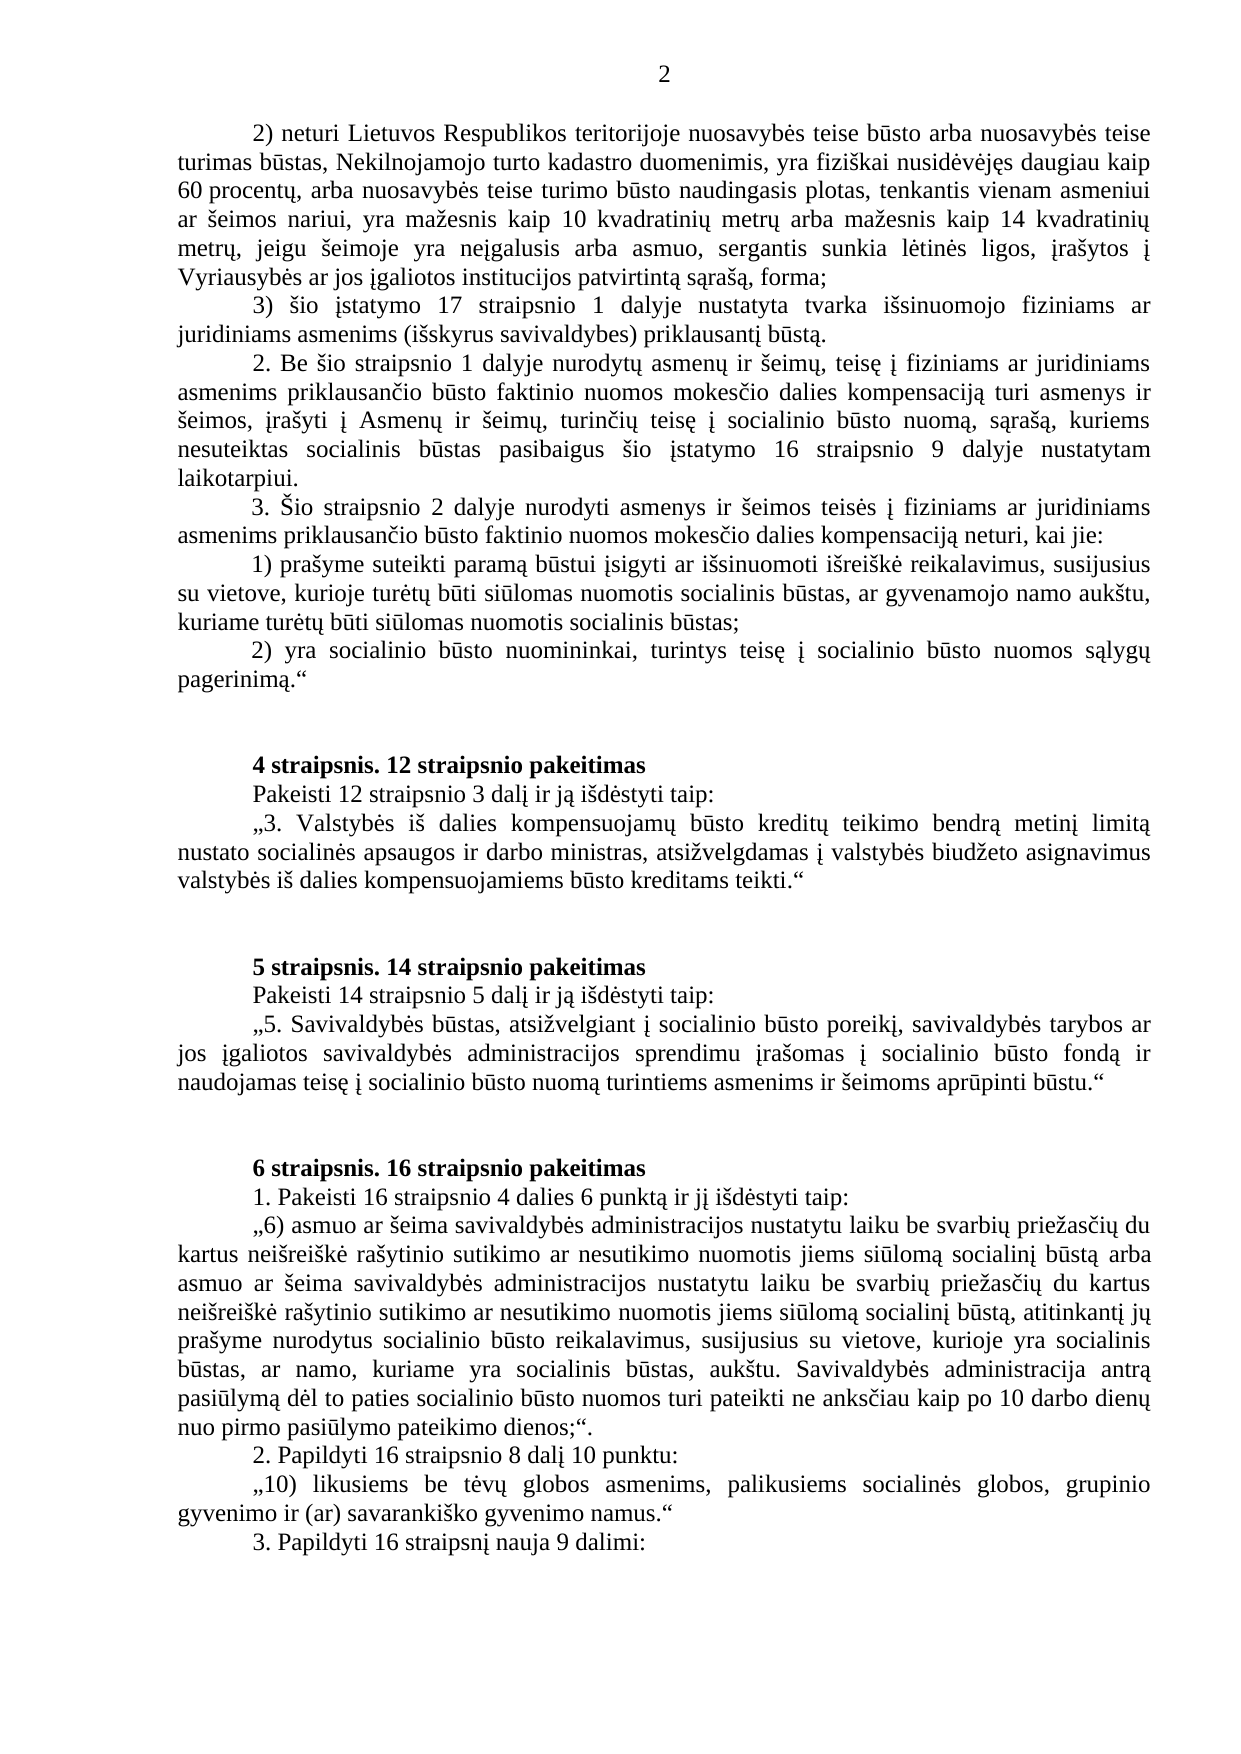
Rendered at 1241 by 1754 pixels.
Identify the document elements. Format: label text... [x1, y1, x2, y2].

text 2) neturi Lietuvos Respublikos teritorijoje nuosavybės teise būsto arba nuosavybės teise turimas būstas, Nekilnojamojo turto kadastro duomenimis, yra fiziškai nusidėvėjęs daugiau kaip 60 procentų, arba nuosavybės teise turimo būsto naudingasis plotas, tenkantis vienam asmeniui ar šeimos nariui, yra mažesnis kaip 10 kvadratinių metrų arba mažesnis kaip 14 kvadratinių metrų, jeigu šeimoje yra neįgalusis arba asmuo, sergantis sunkia lėtinės ligos, įrašytos į Vyriausybės ar jos įgaliotos institucijos patvirtintą sąrašą, forma; [177, 118, 1152, 291]
text „6) asmuo ar šeima savivaldybės administracijos nustatytu laiku be svarbių priežasčių du kartus neišreiškė rašytinio sutikimo ar nesutikimo nuomotis jiems siūlomą socialinį būstą arba asmuo ar šeima savivaldybės administracijos nustatytu laiku be svarbių priežasčių du kartus neišreiškė rašytinio sutikimo ar nesutikimo nuomotis jiems siūlomą socialinį būstą, atitinkantį jų prašyme nurodytus socialinio būsto reikalavimus, susijusius su vietove, kurioje yra socialinis būstas, ar namo, kuriame yra socialinis būstas, aukštu. Savivaldybės administracija antrą pasiūlymą dėl to paties socialinio būsto nuomos turi pateikti ne anksčiau kaip po 10 darbo dienų nuo pirmo pasiūlymo pateikimo dienos;“. [177, 1211, 1152, 1441]
text 3. Papildyti 16 straipsnį nauja 9 dalimi: [177, 1527, 1152, 1556]
text 4 straipsnis. 12 straipsnio pakeitimas [177, 751, 1152, 779]
text „3. Valstybės iš dalies kompensuojamų būsto kreditų teikimo bendrą metinį limitą nustato socialinės apsaugos ir darbo ministras, atsižvelgdamas į valstybės biudžeto asignavimus valstybės iš dalies kompensuojamiems būsto kreditams teikti.“ [177, 808, 1152, 894]
text „10) likusiems be tėvų globos asmenims, palikusiems socialinės globos, grupinio gyvenimo ir (ar) savarankiško gyvenimo namus.“ [177, 1469, 1152, 1527]
text 6 straipsnis. 16 straipsnio pakeitimas [177, 1153, 1152, 1182]
text 2) yra socialinio būsto nuomininkai, turintys teisę į socialinio būsto nuomos sąlygų pagerinimą.“ [177, 636, 1152, 693]
text 1) prašyme suteikti paramą būstui įsigyti ar išsinuomoti išreiškė reikalavimus, susijusius su vietove, kurioje turėtų būti siūlomas nuomotis socialinis būstas, ar gyvenamojo namo aukštu, kuriame turėtų būti siūlomas nuomotis socialinis būstas; [177, 549, 1152, 636]
text Pakeisti 14 straipsnio 5 dalį ir ją išdėstyti taip: [177, 981, 1152, 1009]
text 5 straipsnis. 14 straipsnio pakeitimas [177, 952, 1152, 981]
text „5. Savivaldybės būstas, atsižvelgiant į socialinio būsto poreikį, savivaldybės tarybos ar jos įgaliotos savivaldybės administracijos sprendimu įrašomas į socialinio būsto fondą ir naudojamas teisę į socialinio būsto nuomą turintiems asmenims ir šeimoms aprūpinti būstu.“ [177, 1009, 1152, 1096]
text 2. Papildyti 16 straipsnio 8 dalį 10 punktu: [177, 1441, 1152, 1469]
text Pakeisti 12 straipsnio 3 dalį ir ją išdėstyti taip: [177, 779, 1152, 808]
text 3) šio įstatymo 17 straipsnio 1 dalyje nustatyta tvarka išsinuomojo fiziniams ar juridiniams asmenims (išskyrus savivaldybes) priklausantį būstą. [177, 291, 1152, 348]
text 2. Be šio straipsnio 1 dalyje nurodytų asmenų ir šeimų, teisę į fiziniams ar juridiniams asmenims priklausančio būsto faktinio nuomos mokesčio dalies kompensaciją turi asmenys ir šeimos, įrašyti į Asmenų ir šeimų, turinčių teisę į socialinio būsto nuomą, sąrašą, kuriems nesuteiktas socialinis būstas pasibaigus šio įstatymo 16 straipsnio 9 dalyje nustatytam laikotarpiui. [177, 348, 1152, 492]
text 3. Šio straipsnio 2 dalyje nurodyti asmenys ir šeimos teisės į fiziniams ar juridiniams asmenims priklausančio būsto faktinio nuomos mokesčio dalies kompensaciją neturi, kai jie: [177, 492, 1152, 549]
text 1. Pakeisti 16 straipsnio 4 dalies 6 punktą ir jį išdėstyti taip: [177, 1182, 1152, 1211]
